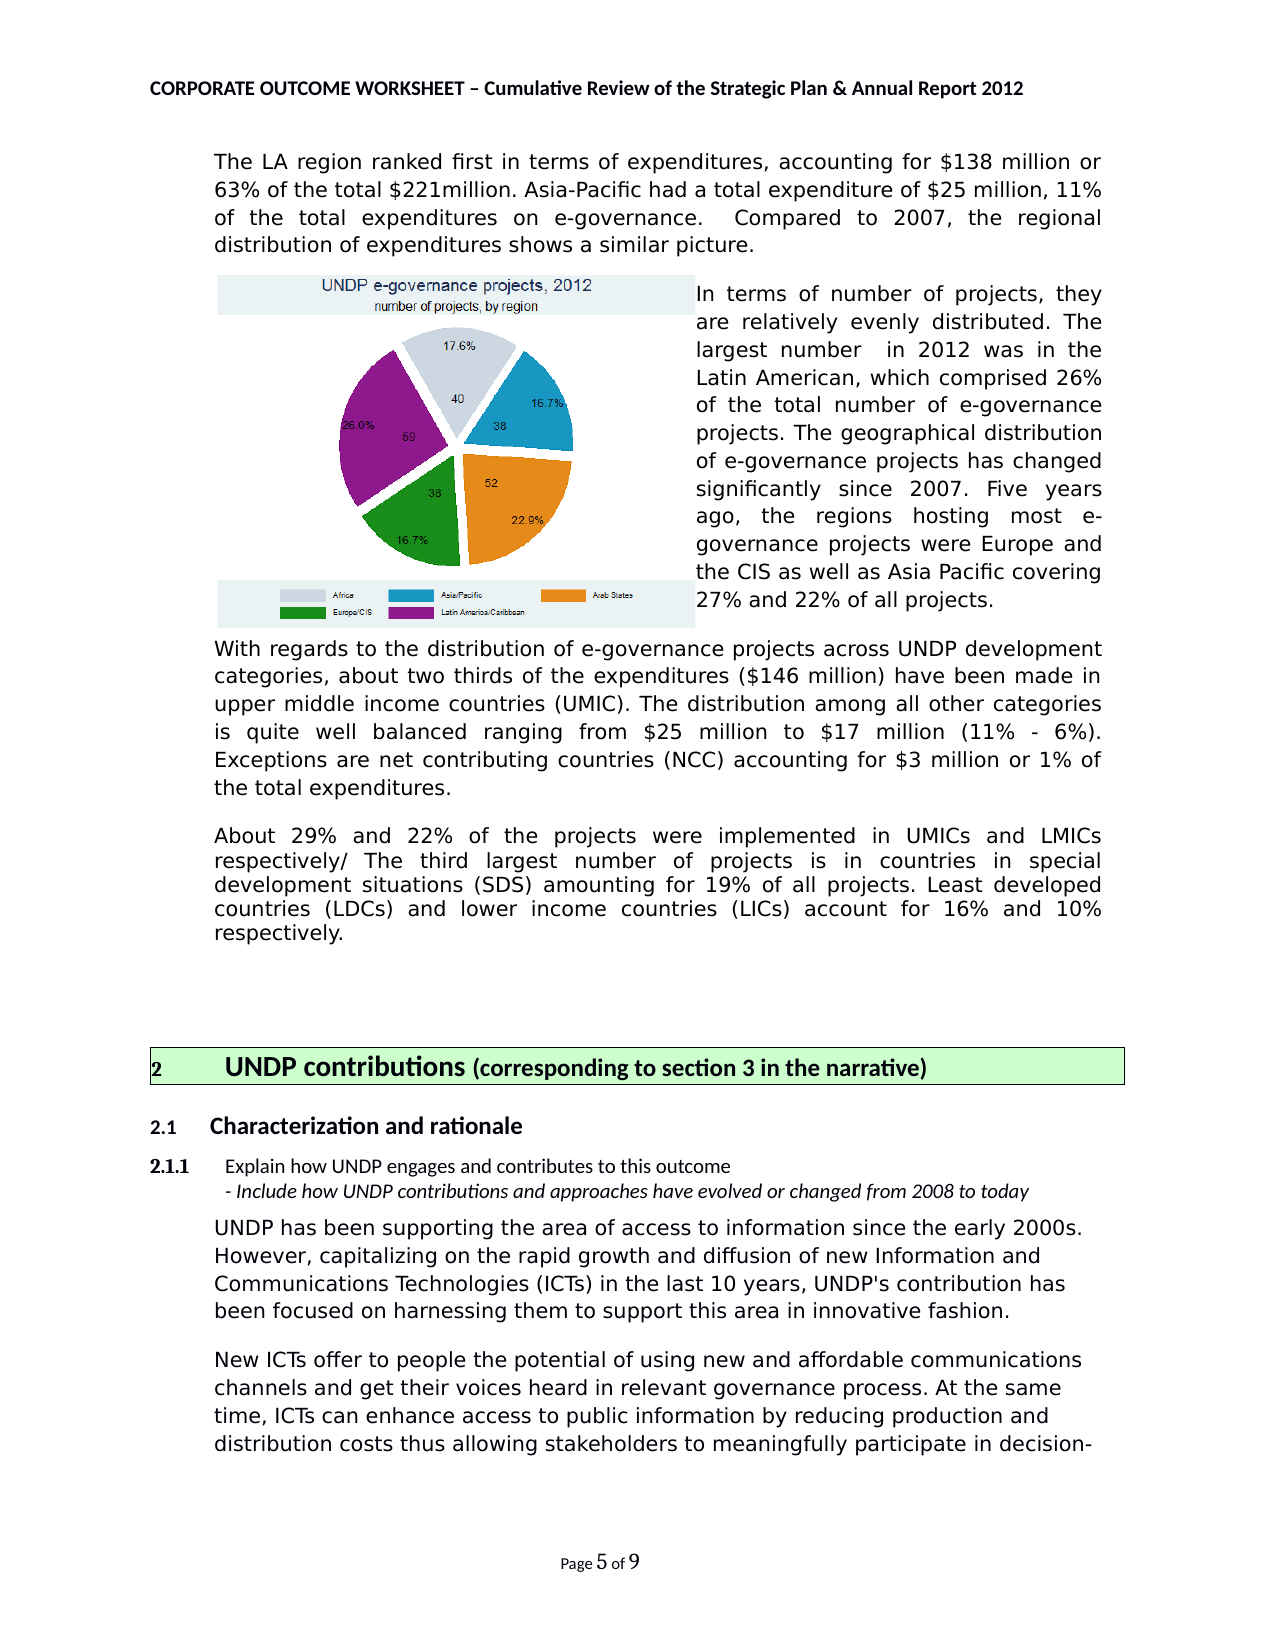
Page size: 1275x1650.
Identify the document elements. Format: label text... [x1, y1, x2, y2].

list Characterization and rationale [150, 1110, 1125, 1140]
picture [217, 275, 696, 628]
list Explain how UNDP engages and contributes to this outcome - Include how UNDP contributions and approaches have evolved or changed from 2008 to today [150, 1153, 1125, 1204]
list UNDP contributions (corresponding to section 3 in the narrative) [151, 1048, 1124, 1084]
table_header UNDP has been supporting the area of access to information since the early 2000s. However, capitalizing on the rapid growth and diffusion of new Information and Communications Technologies (ICTs) in the last 10 years, UNDP's contribution has been focused on harnessing them to support this area in innovative fashion. New ICTs offer to people the potential of using new and affordable communications channels and get their voices heard in relevant governance process. At the same time, ICTs can enhance access to public information by reducing production and distribution costs thus allowing stakeholders to meaningfully participate in decision- [203, 1216, 1114, 1456]
table_header The LA region ranked first in terms of expenditures, accounting for $138 million or 63% of the total $221million. Asia-Pacific had a total expenditure of $25 million, 11% of the total expenditures on e-governance. Compared to 2007, the regional distribution of expenditures shows a similar picture. In terms of number of projects, they are relatively evenly distributed. The largest number in 2012 was in the Latin American, which comprised 26% of the total number of e-governance projects. The geographical distribution of e-governance projects has changed significantly since 2007. Five years ago, the regions hosting most e-governance projects were Europe and the CIS as well as Asia Pacific covering 27% and 22% of all projects. With regards to the distribution of e-governance projects across UNDP development categories, about two thirds of the expenditures ($146 million) have been made in upper middle income countries (UMIC). The distribution among all other categories is quite well balanced ranging from $25 million to $17 million (11% - 6%). Exceptions are net contributing countries (NCC) accounting for $3 million or 1% of the total expenditures. About 29% and 22% of the projects were implemented in UMICs and LMICs respectively/ The third largest number of projects is in countries in special development situations (SDS) amounting for 19% of all projects. Least developed countries (LDCs) and lower income countries (LICs) account for 16% and 10% respectively. [203, 150, 1114, 997]
